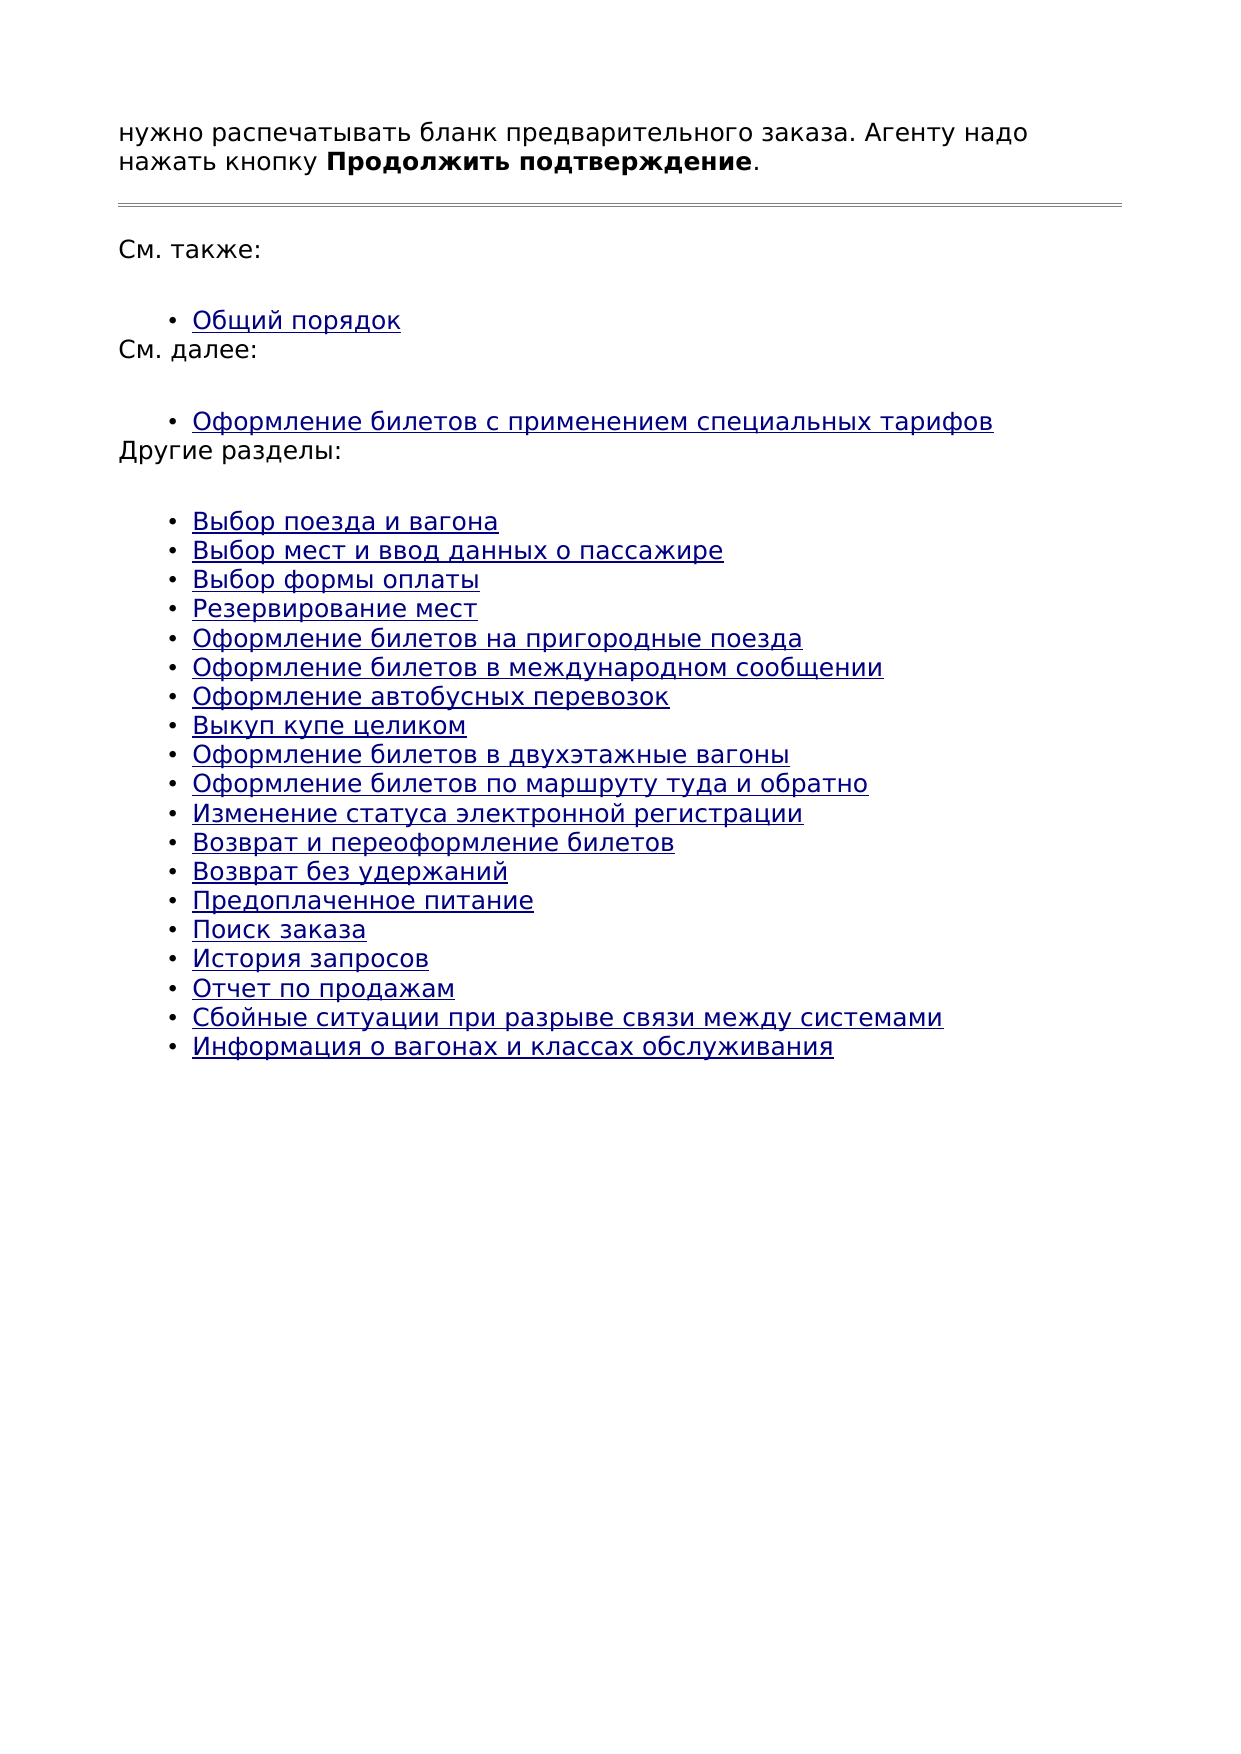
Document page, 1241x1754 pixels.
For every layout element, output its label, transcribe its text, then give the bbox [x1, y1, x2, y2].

list Оформление автобусных перевозок [177, 682, 1122, 711]
list Выкуп купе целиком [177, 711, 1122, 740]
list Выбор поезда и вагона [177, 507, 1122, 536]
list Предоплаченное питание [177, 886, 1122, 915]
list Оформление билетов в двухэтажные вагоны [177, 740, 1122, 769]
list Оформление билетов по маршруту туда и обратно [177, 769, 1122, 799]
list Информация о вагонах и классах обслуживания [177, 1032, 1122, 1061]
list Общий порядок [177, 306, 1122, 336]
text Другие разделы: [118, 436, 1122, 465]
list Оформление билетов на пригородные поезда [177, 624, 1122, 653]
list Выбор мест и ввод данных о пассажире [177, 536, 1122, 565]
text См. также: [118, 235, 1122, 264]
list Отчет по продажам [177, 974, 1122, 1003]
list Оформление билетов с применением специальных тарифов [177, 407, 1122, 436]
text См. далее: [118, 336, 1122, 365]
list Оформление билетов в международном сообщении [177, 653, 1122, 682]
list Выбор формы оплаты [177, 565, 1122, 594]
list Изменение статуса электронной регистрации [177, 799, 1122, 828]
list История запросов [177, 944, 1122, 974]
text нужно распечатывать бланк предварительного заказа. Агенту надо нажать кнопку Продолжить подтверждение. [118, 118, 1122, 176]
list Возврат и переоформление билетов [177, 828, 1122, 857]
list Поиск заказа [177, 915, 1122, 944]
list Резервирование мест [177, 594, 1122, 624]
list Возврат без удержаний [177, 857, 1122, 886]
list Сбойные ситуации при разрыве связи между системами [177, 1003, 1122, 1032]
